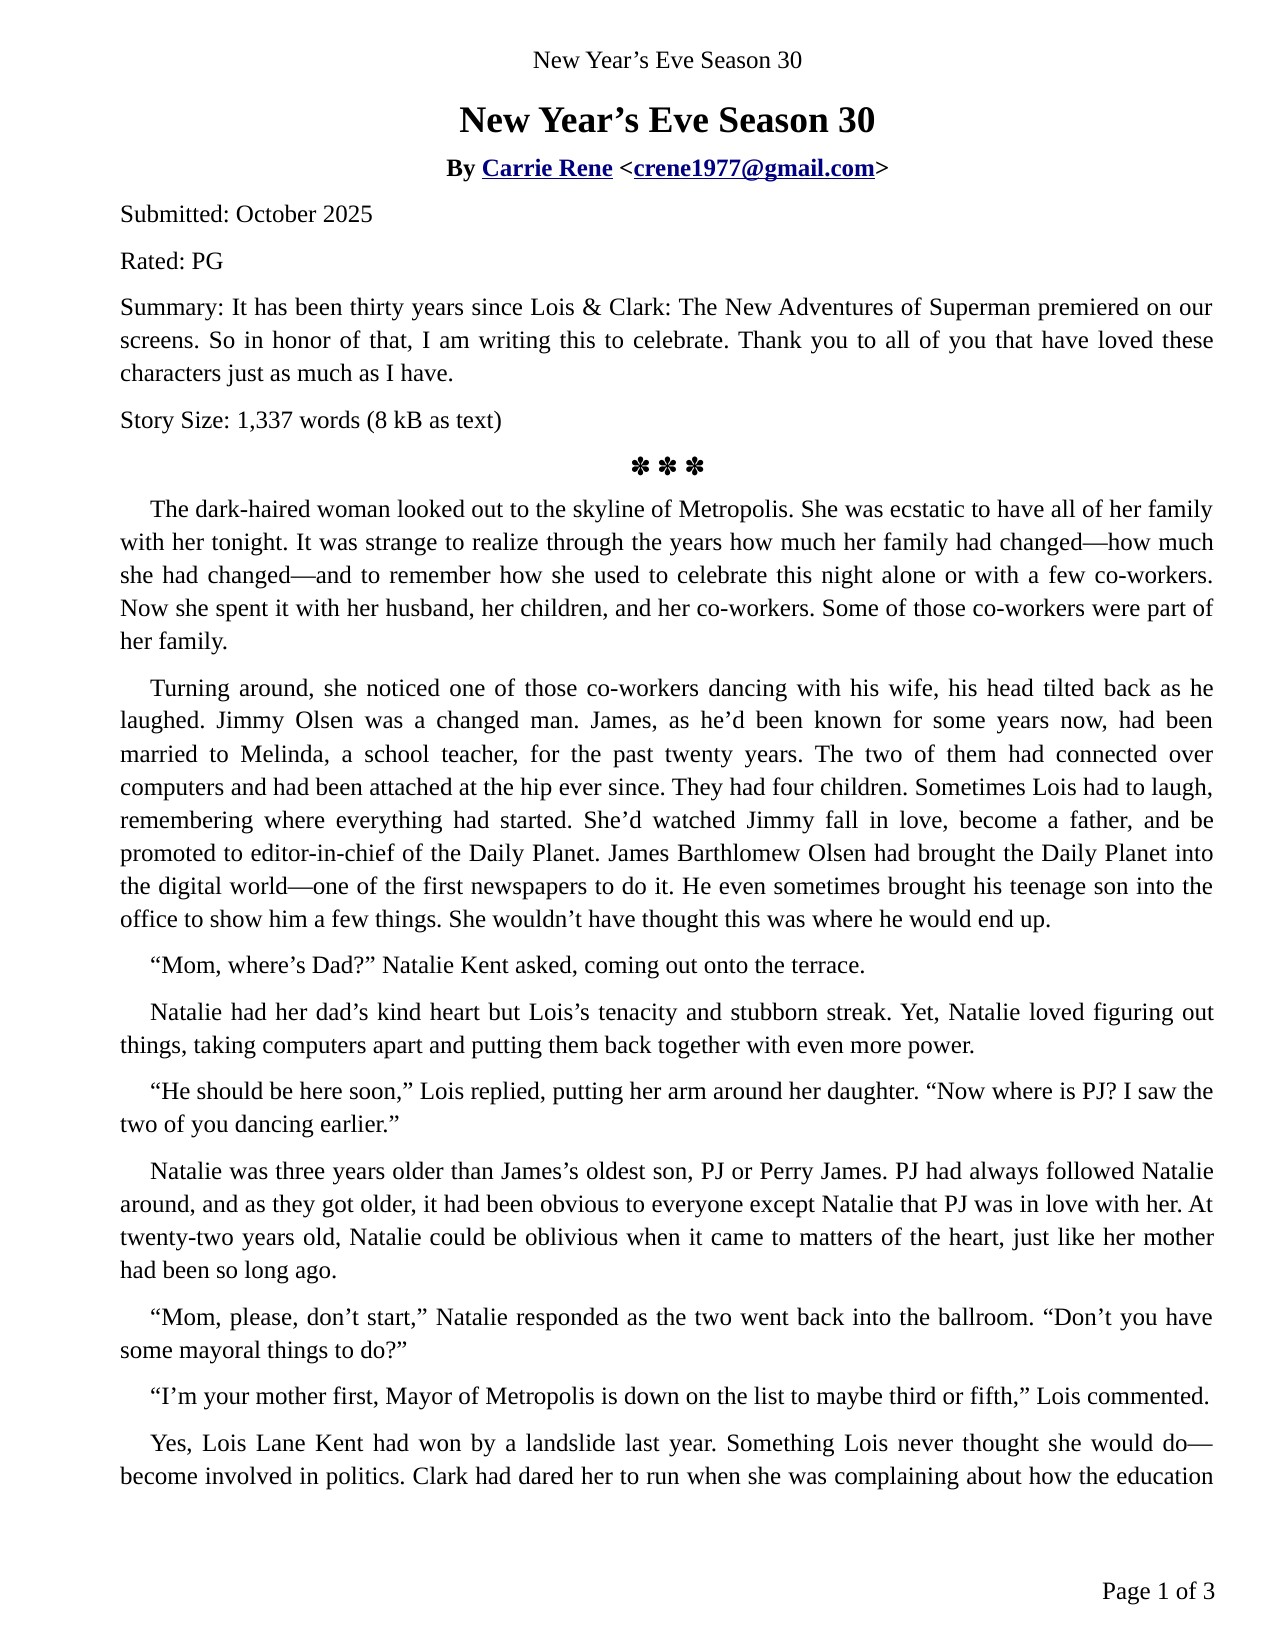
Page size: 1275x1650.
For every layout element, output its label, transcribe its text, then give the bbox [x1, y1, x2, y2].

text Submitted: October 2025 [120, 199, 1215, 228]
text “He should be here soon,” Lois replied, putting her arm around her daughter. “Now where is PJ? I saw the two of you dancing earlier.” [120, 1076, 1215, 1138]
text “Mom, where’s Dad?” Natalie Kent asked, coming out onto the terrace. [120, 950, 1215, 979]
text “Mom, please, don’t start,” Natalie responded as the two went back into the ballroom. “Don’t you have some mayoral things to do?” [120, 1302, 1215, 1363]
text “I’m your mother first, Mayor of Metropolis is down on the list to maybe third or fifth,” Lois commented. [120, 1381, 1215, 1410]
text Story Size: 1,337 words (8 kB as text) [120, 405, 1215, 434]
text Natalie was three years older than James’s oldest son, PJ or Perry James. PJ had always followed Natalie around, and as they got older, it had been obvious to everyone except Natalie that PJ was in love with her. At twenty-two years old, Natalie could be oblivious when it came to matters of the heart, just like her mother had been so long ago. [120, 1156, 1215, 1284]
text Summary: It has been thirty years since Lois & Clark: The New Adventures of Superman premiered on our screens. So in honor of that, I am writing this to celebrate. Thank you to all of you that have loved these characters just as much as I have. [120, 292, 1215, 387]
text Rated: PG [120, 246, 1215, 275]
text Yes, Lois Lane Kent had won by a landslide last year. Something Lois never thought she would do—become involved in politics. Clark had dared her to run when she was complaining about how the education [120, 1428, 1215, 1489]
text Natalie had her dad’s kind heart but Lois’s tenacity and stubborn streak. Yet, Natalie loved figuring out things, taking computers apart and putting them back together with even more power. [120, 997, 1215, 1059]
text The dark-haired woman looked out to the skyline of Metropolis. She was ecstatic to have all of her family with her tonight. It was strange to realize through the years how much her family had changed—how much she had changed—and to remember how she used to celebrate this night alone or with a few co-workers. Now she spent it with her husband, her children, and her co-workers. Some of those co-workers were part of her family. [120, 494, 1215, 655]
text Turning around, she noticed one of those co-workers dancing with his wife, his head tilted back as he laughed. Jimmy Olsen was a changed man. James, as he’d been known for some years now, had been married to Melinda, a school teacher, for the past twenty years. The two of them had connected over computers and had been attached at the hip ever since. They had four children. Sometimes Lois had to laugh, remembering where everything had started. She’d watched Jimmy fall in love, become a father, and be promoted to editor-in-chief of the Daily Planet. James Barthlomew Olsen had brought the Daily Planet into the digital world—one of the first newspapers to do it. He even sometimes brought his teenage son into the office to show him a few things. She wouldn’t have thought this was where he would end up. [120, 673, 1215, 932]
text ✽ ✽ ✽ [120, 452, 1215, 480]
text By Carrie Rene <crene1977@gmail.com> [120, 153, 1215, 182]
title New Year’s Eve Season 30 [120, 98, 1215, 141]
